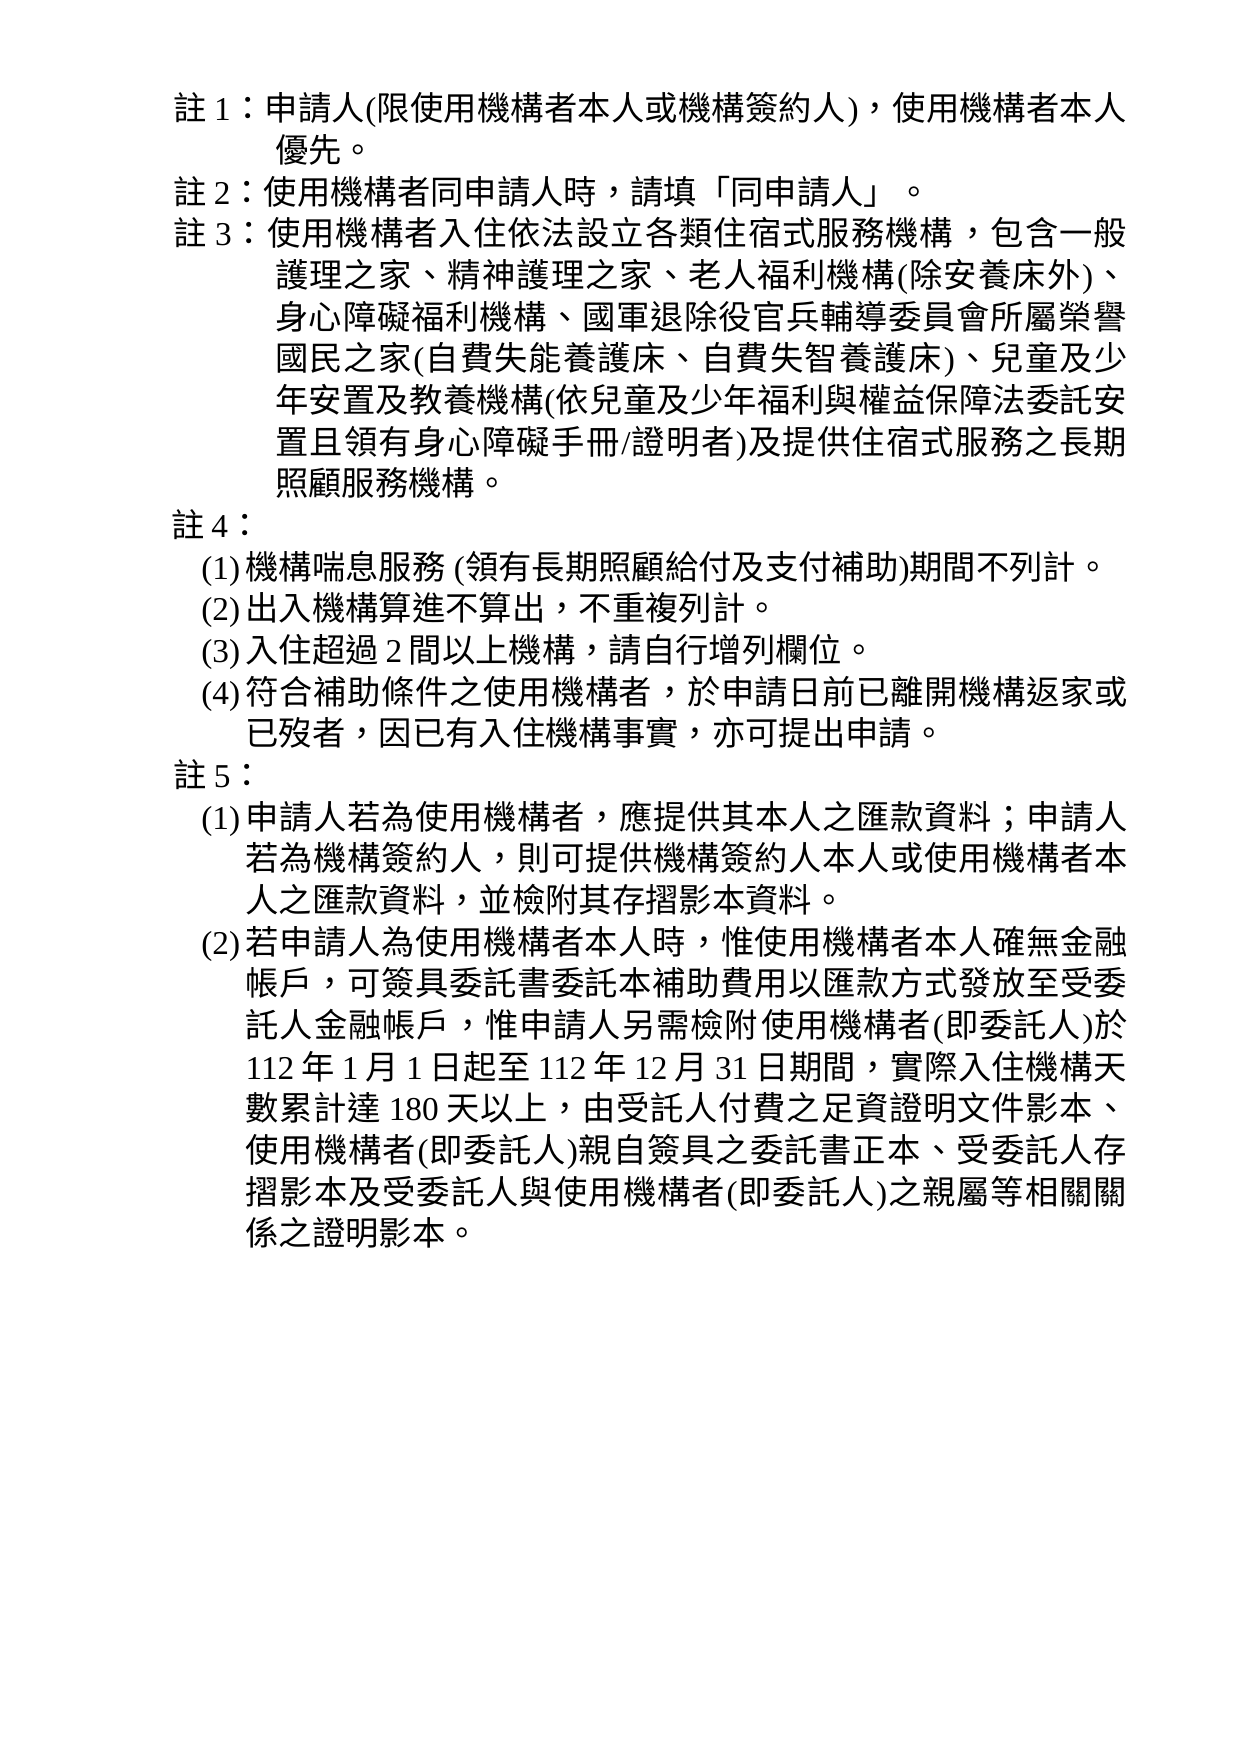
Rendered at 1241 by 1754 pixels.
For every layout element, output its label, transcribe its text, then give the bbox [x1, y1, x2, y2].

text 註3：使用機構者入住依法設立各類住宿式服務機構，包含一般護理之家、精神護理之家、老人福利機構(除安養床外)、身心障礙福利機構、國軍退除役官兵輔導委員會所屬榮譽國民之家(自費失能養護床、自費失智養護床)、兒童及少年安置及教養機構(依兒童及少年福利與權益保障法委託安置且領有身心障礙手冊/證明者)及提供住宿式服務之長期照顧服務機構。 [174, 212, 1128, 504]
list 出入機構算進不算出，不重複列計。 [201, 587, 1128, 629]
text 註1：申請人(限使用機構者本人或機構簽約人)，使用機構者本人優先。 [174, 87, 1128, 171]
text 註2：使用機構者同申請人時，請填「同申請人」。 [174, 171, 1128, 212]
list 入住超過2間以上機構，請自行增列欄位。 [201, 629, 1128, 671]
list 機構喘息服務 (領有長期照顧給付及支付補助)期間不列計。 [201, 546, 1128, 587]
list 若申請人為使用機構者本人時，惟使用機構者本人確無金融帳戶，可簽具委託書委託本補助費用以匯款方式發放至受委託人金融帳戶，惟申請人另需檢附使用機構者(即委託人)於112年1月1日起至112年12月31日期間，實際入住機構天數累計達180天以上，由受託人付費之足資證明文件影本、使用機構者(即委託人)親自簽具之委託書正本、受委託人存摺影本及受委託人與使用機構者(即委託人)之親屬等相關關係之證明影本。 [201, 921, 1128, 1254]
list 申請人若為使用機構者，應提供其本人之匯款資料；申請人若為機構簽約人，則可提供機構簽約人本人或使用機構者本人之匯款資料，並檢附其存摺影本資料。 [201, 796, 1128, 921]
text 註5： [174, 754, 1128, 796]
list 符合補助條件之使用機構者，於申請日前已離開機構返家或已歿者，因已有入住機構事實，亦可提出申請。 [201, 671, 1128, 754]
text 註4： [171, 504, 1128, 546]
